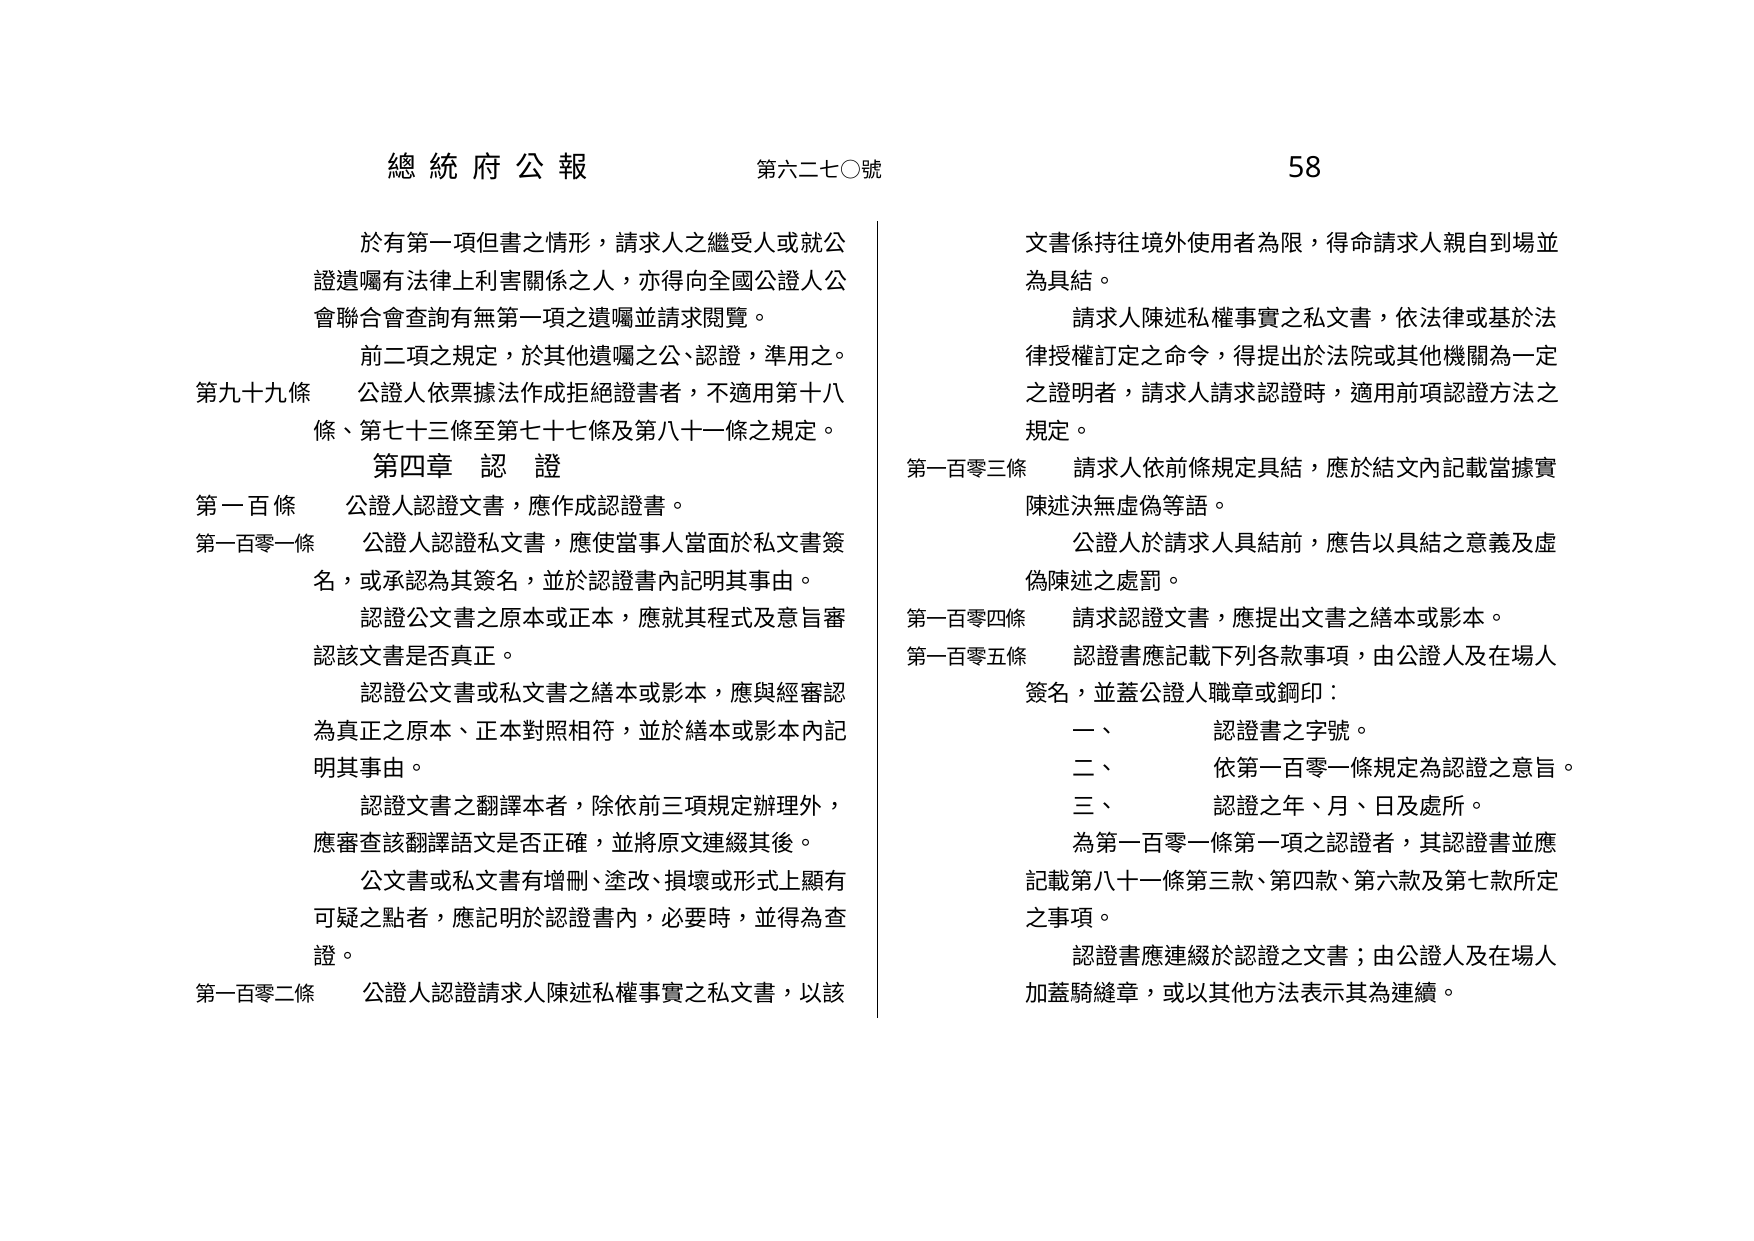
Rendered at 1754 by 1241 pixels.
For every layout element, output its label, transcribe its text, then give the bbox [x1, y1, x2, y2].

text 第一百零一條 公證人認證私文書，應使當事人當面於私文書簽名，或承認為其簽名，並於認證書內記明其事由。 [195, 522, 847, 597]
text 認證書應連綴於認證之文書；由公證人及在場人加蓋騎縫章，或以其他方法表示其為連續。 [1025, 934, 1559, 1009]
text 第一百零四條 請求認證文書，應提出文書之繕本或影本。 [907, 597, 1559, 634]
text 公證人於請求人具結前，應告以具結之意義及虛偽陳述之處罰。 [1025, 522, 1559, 597]
text 第九十九條 公證人依票據法作成拒絕證書者，不適用第十八條、第七十三條至第七十七條及第八十一條之規定。 [195, 372, 847, 447]
text 第一百零三條 請求人依前條規定具結，應於結文內記載當據實陳述決無虛偽等語。 [907, 447, 1559, 522]
text 於有第一項但書之情形，請求人之繼受人或就公證遺囑有法律上利害關係之人，亦得向全國公證人公會聯合會查詢有無第一項之遺囑並請求閱覽。 [313, 222, 847, 334]
text 前二項之規定，於其他遺囑之公、認證，準用之。 [313, 334, 847, 372]
text 認證文書之翻譯本者，除依前三項規定辦理外，應審查該翻譯語文是否正確，並將原文連綴其後。 [313, 784, 847, 859]
list 認證書之字號。 [1072, 709, 1559, 747]
text 文書係持往境外使用者為限，得命請求人親自到場並為具結。 [907, 222, 1559, 297]
text 公文書或私文書有增刪、塗改、損壞或形式上顯有可疑之點者，應記明於認證書內，必要時，並得為查證。 [313, 859, 847, 972]
list 依第一百零一條規定為認證之意旨。 [1072, 747, 1559, 784]
text 請求人陳述私權事實之私文書，依法律或基於法律授權訂定之命令，得提出於法院或其他機關為一定之證明者，請求人請求認證時，適用前項認證方法之規定。 [1025, 297, 1559, 447]
text 第四章 認 證 [195, 447, 847, 484]
text 認證公文書之原本或正本，應就其程式及意旨審認該文書是否真正。 [313, 597, 847, 672]
text 第一百零五條 認證書應記載下列各款事項，由公證人及在場人簽名，並蓋公證人職章或鋼印︰ [907, 634, 1559, 709]
text 第一百零二條 公證人認證請求人陳述私權事實之私文書，以該 [195, 972, 847, 1009]
text 第一百條 公證人認證文書，應作成認證書。 [195, 484, 847, 522]
text 認證公文書或私文書之繕本或影本，應與經審認為真正之原本、正本對照相符，並於繕本或影本內記明其事由。 [313, 672, 847, 784]
list 認證之年、月、日及處所。 [1072, 784, 1559, 822]
text 為第一百零一條第一項之認證者，其認證書並應記載第八十一條第三款、第四款、第六款及第七款所定之事項。 [1025, 822, 1559, 934]
